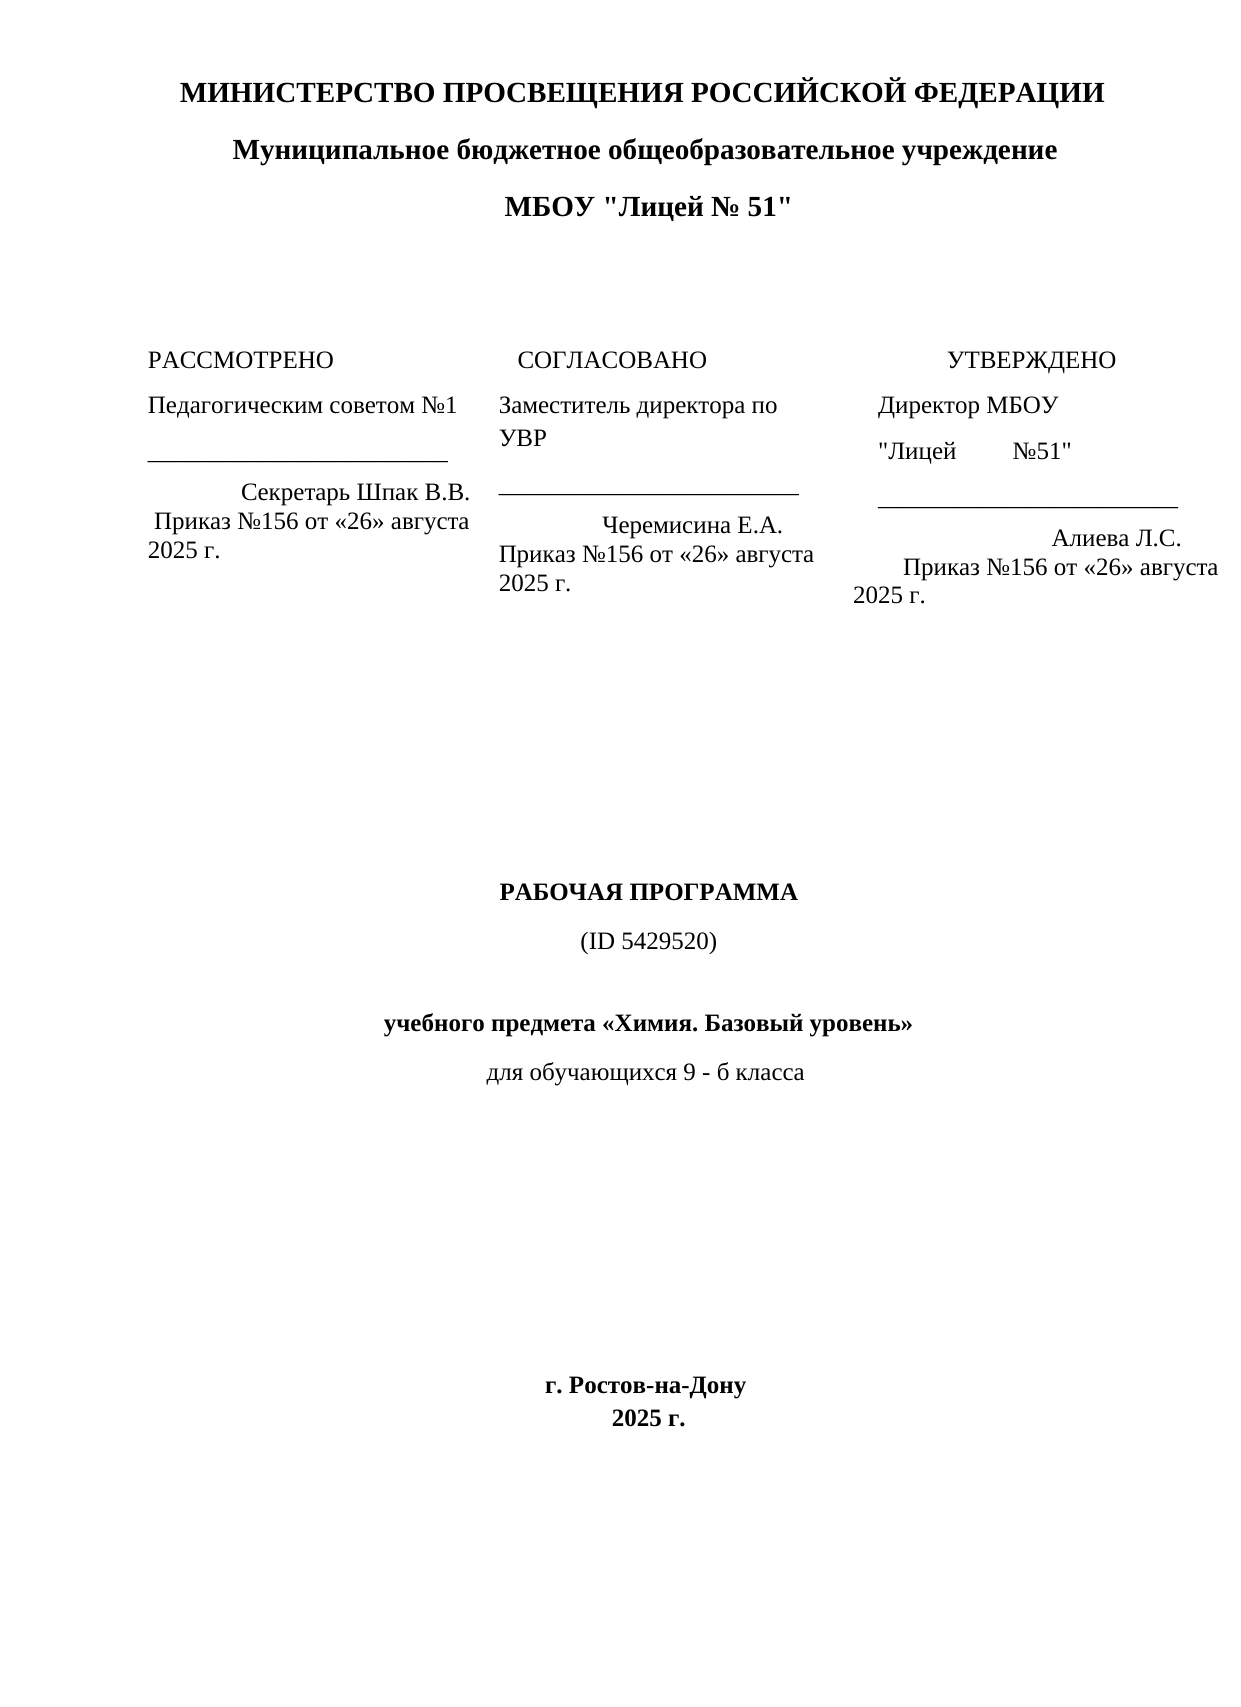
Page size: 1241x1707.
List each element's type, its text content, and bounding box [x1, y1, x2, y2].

text РАБОЧАЯ ПРОГРАММА [160, 877, 1137, 906]
table_header УТВЕРЖДЕНО Директор МБОУ "Лицей №51" ________________________ Алиева Л.С. Приказ №156 от «26» августа 2025 г. [842, 345, 1240, 679]
text МБОУ "Лицей № 51" [160, 189, 1137, 222]
text МИНИСТЕРСТВО ПРОСВЕЩЕНИЯ РОССИЙСКОЙ ФЕДЕРАЦИИ [148, 75, 1137, 108]
text г. Ростов-на-Дону [160, 1370, 1137, 1398]
text (ID 5429520) [160, 926, 1137, 955]
text Муниципальное бюджетное общеобразовательное учреждение [160, 132, 1137, 166]
table_header РАССМОТРЕНО Педагогическим советом №1 ________________________ Секретарь Шпак В.В. Приказ №156 от «26» августа 2025 г. [136, 345, 487, 679]
table_header СОГЛАСОВАНО Заместитель директора по УВР ________________________ Черемисина Е.А. Приказ №156 от «26» августа 2025 г. [487, 345, 842, 679]
text для обучающихся 9 - б класса [160, 1057, 1137, 1086]
text 2025 г. [160, 1403, 1137, 1432]
text учебного предмета «Химия. Базовый уровень» [160, 1008, 1137, 1037]
